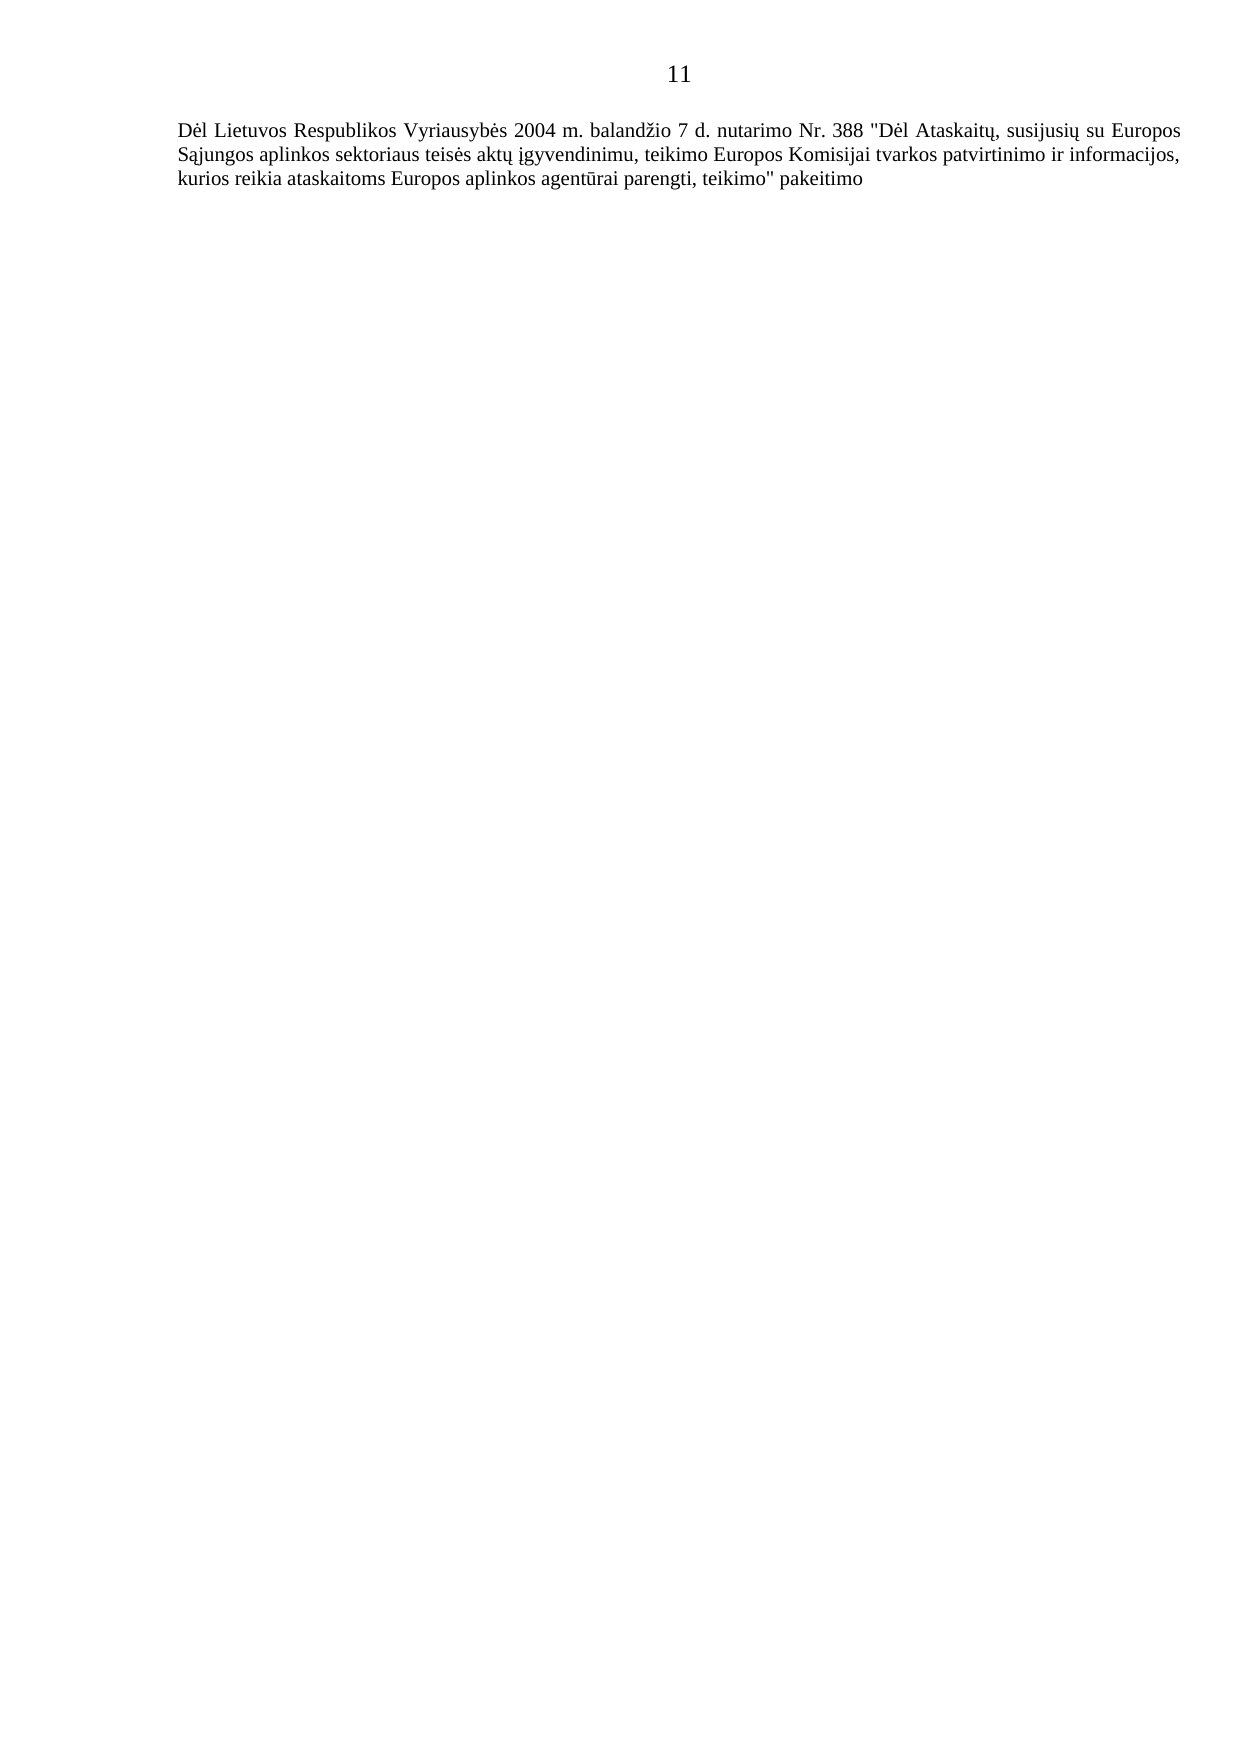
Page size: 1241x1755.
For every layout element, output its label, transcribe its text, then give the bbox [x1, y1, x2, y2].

text Dėl Lietuvos Respublikos Vyriausybės 2004 m. balandžio 7 d. nutarimo Nr. 388 "Dėl Ataskaitų, susijusių su Europos Sąjungos aplinkos sektoriaus teisės aktų įgyvendinimu, teikimo Europos Komisijai tvarkos patvirtinimo ir informacijos, kurios reikia ataskaitoms Europos aplinkos agentūrai parengti, teikimo" pakeitimo [177, 118, 1181, 190]
